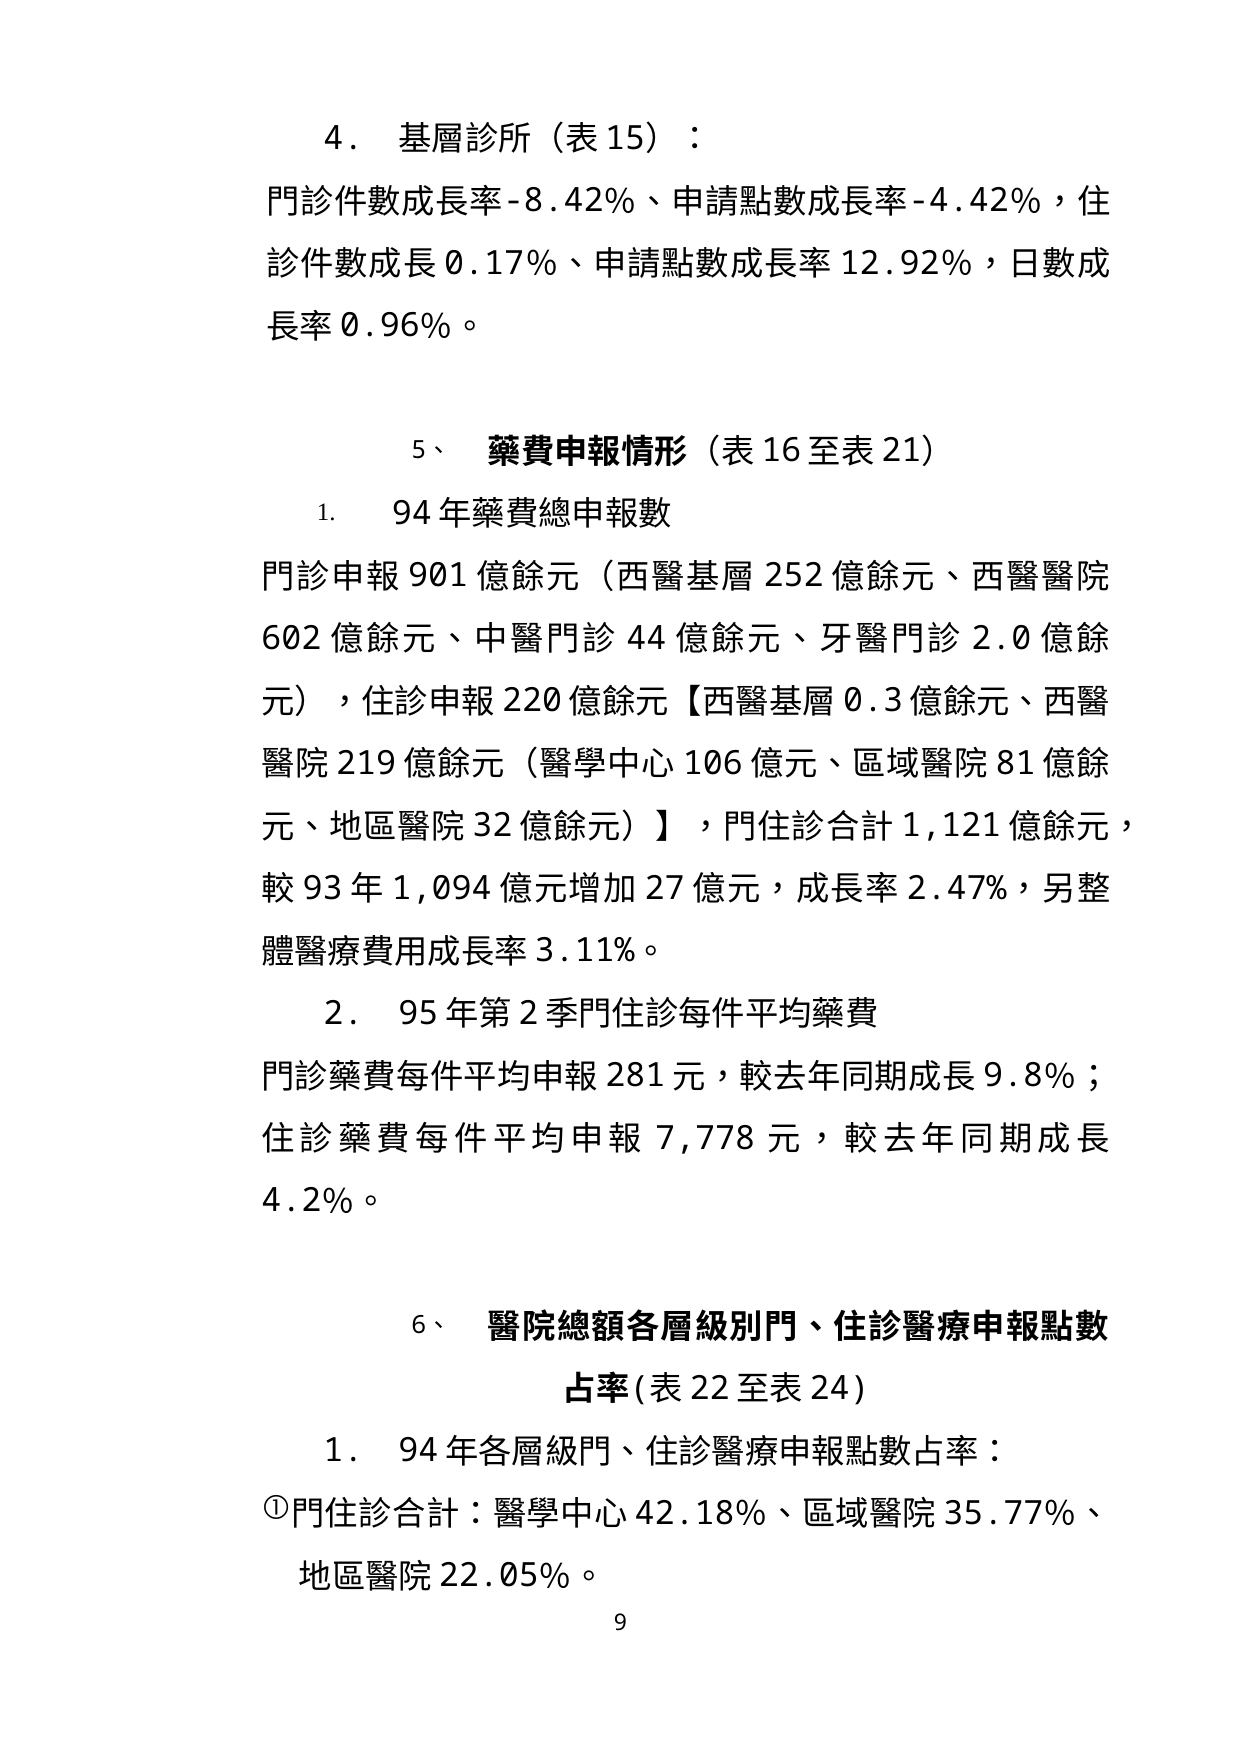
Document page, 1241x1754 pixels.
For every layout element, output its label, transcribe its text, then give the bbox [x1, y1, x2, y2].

text 門診藥費每件平均申報281元，較去年同期成長9.8％；住診藥費每件平均申報7,778元，較去年同期成長4.2％。 [261, 1032, 1110, 1219]
list 95年第2季門住診每件平均藥費 [317, 969, 1110, 1032]
text 門住診合計：醫學中心42.18％、區域醫院35.77％、地區醫院22.05％。 [261, 1469, 1110, 1594]
text 門診件數成長率-8.42％、申請點數成長率-4.42％，住診件數成長0.17％、申請點數成長率12.92％，日數成長率0.96％。 [266, 157, 1110, 344]
list 94年各層級門、住診醫療申報點數占率： [317, 1407, 1110, 1469]
list 藥費申報情形（表16至表21） [411, 407, 1110, 469]
list 基層診所（表15）： [317, 94, 1110, 157]
list 醫院總額各層級別門、住診醫療申報點數占率(表22至表24) [411, 1282, 1110, 1407]
list 94年藥費總申報數 [317, 469, 1110, 532]
text 門診申報901億餘元（西醫基層252億餘元、西醫醫院602億餘元、中醫門診44億餘元、牙醫門診2.0億餘元），住診申報220億餘元【西醫基層0.3億餘元、西醫醫院219億餘元（醫學中心106億元、區域醫院81億餘元、地區醫院32億餘元）】，門住診合計1,121億餘元，較93年1,094億元增加27億元，成長率2.47%，另整體醫療費用成長率3.11%。 [261, 532, 1110, 969]
